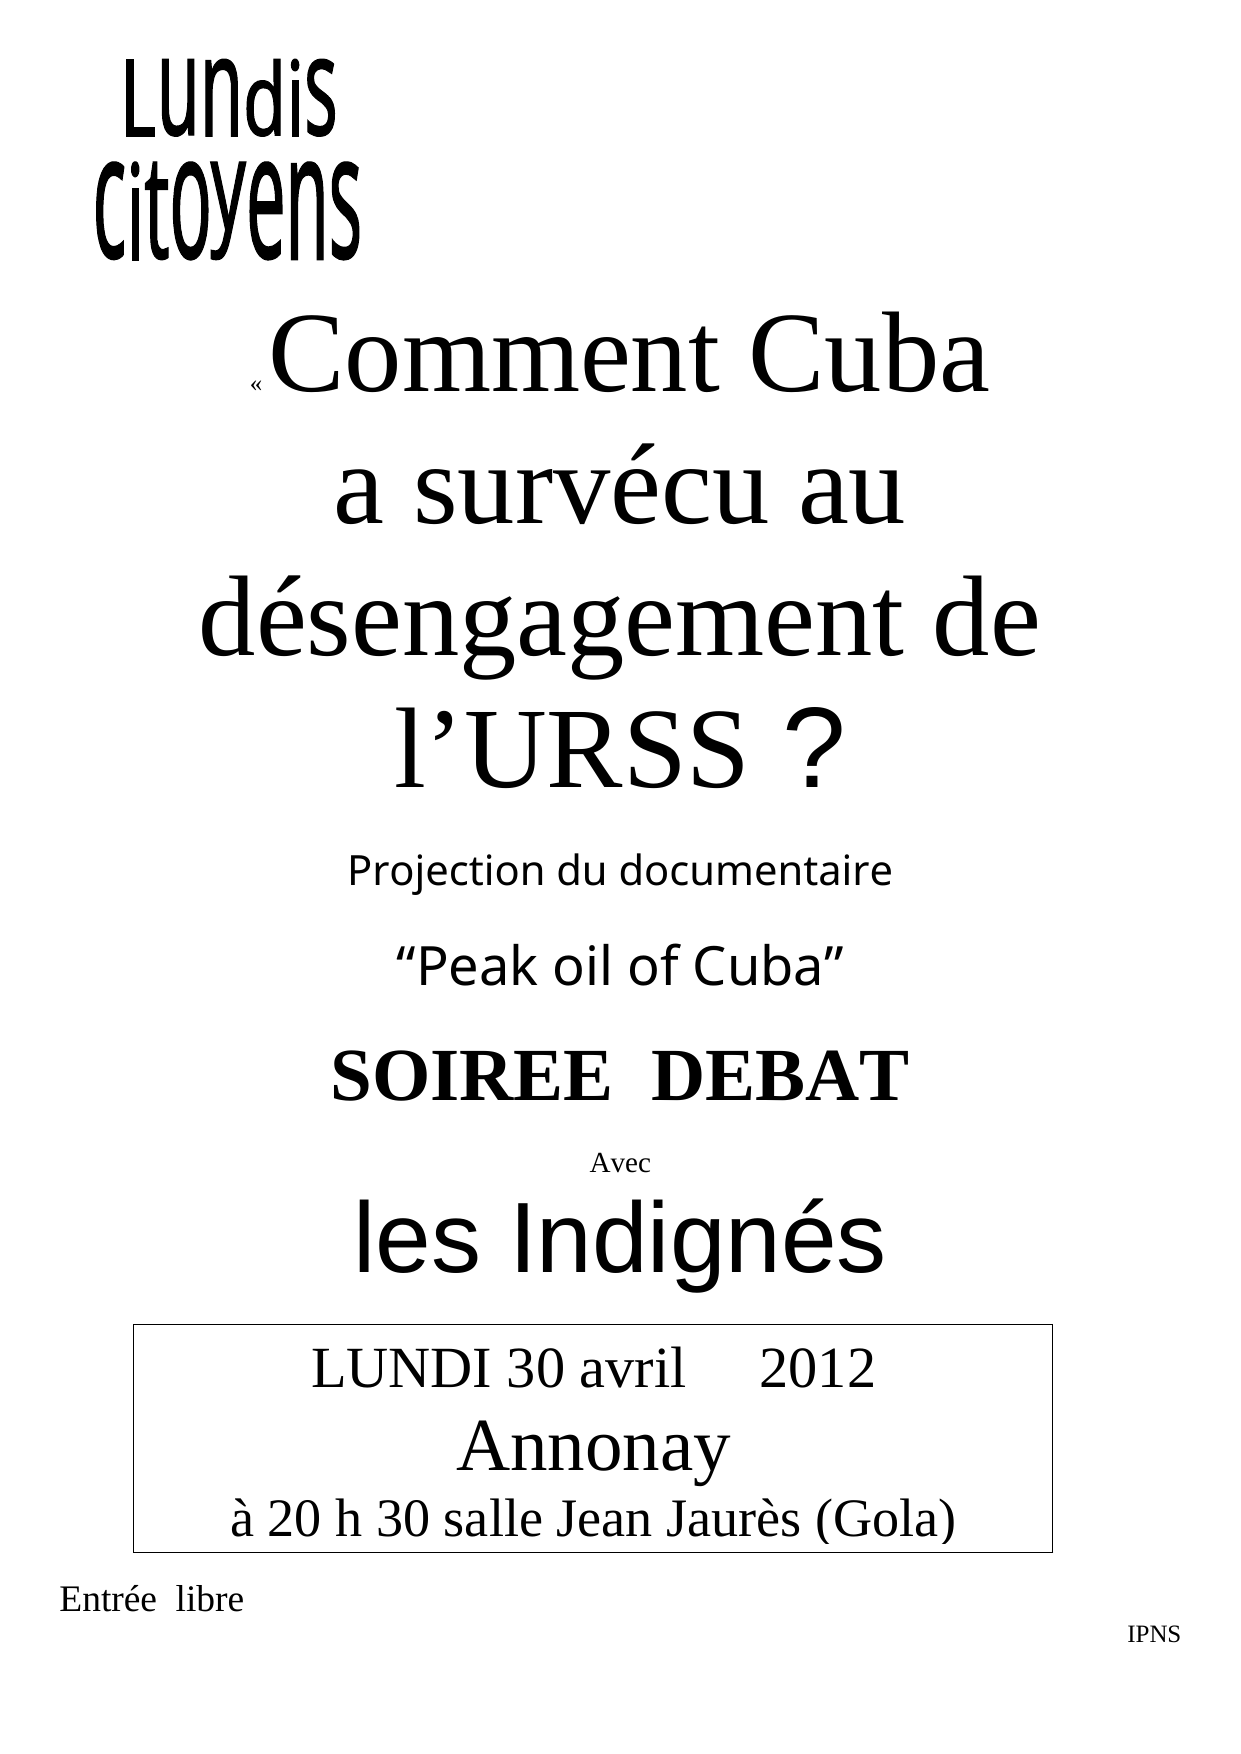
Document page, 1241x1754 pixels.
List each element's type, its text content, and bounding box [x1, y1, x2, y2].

subtitle a survécu au [59, 416, 1181, 548]
text “Peak oil of Cuba” [59, 927, 1181, 1001]
subtitle LUNDI 30 avril 2012 Annonay [150, 1333, 1037, 1486]
text IPNS [59, 1619, 1181, 1648]
text Projection du documentaire [59, 841, 1181, 898]
subtitle « Comment Cuba [59, 284, 1181, 416]
subtitle SOIREE DEBAT [59, 1030, 1181, 1116]
subtitle les Indignés [59, 1178, 1181, 1293]
subtitle désengagement de l’URSS ? [59, 548, 1181, 812]
text à 20 h 30 salle Jean Jaurès (Gola) [150, 1486, 1037, 1543]
subtitle Entrée libre [59, 1576, 1181, 1619]
subtitle Avec [59, 1145, 1181, 1178]
